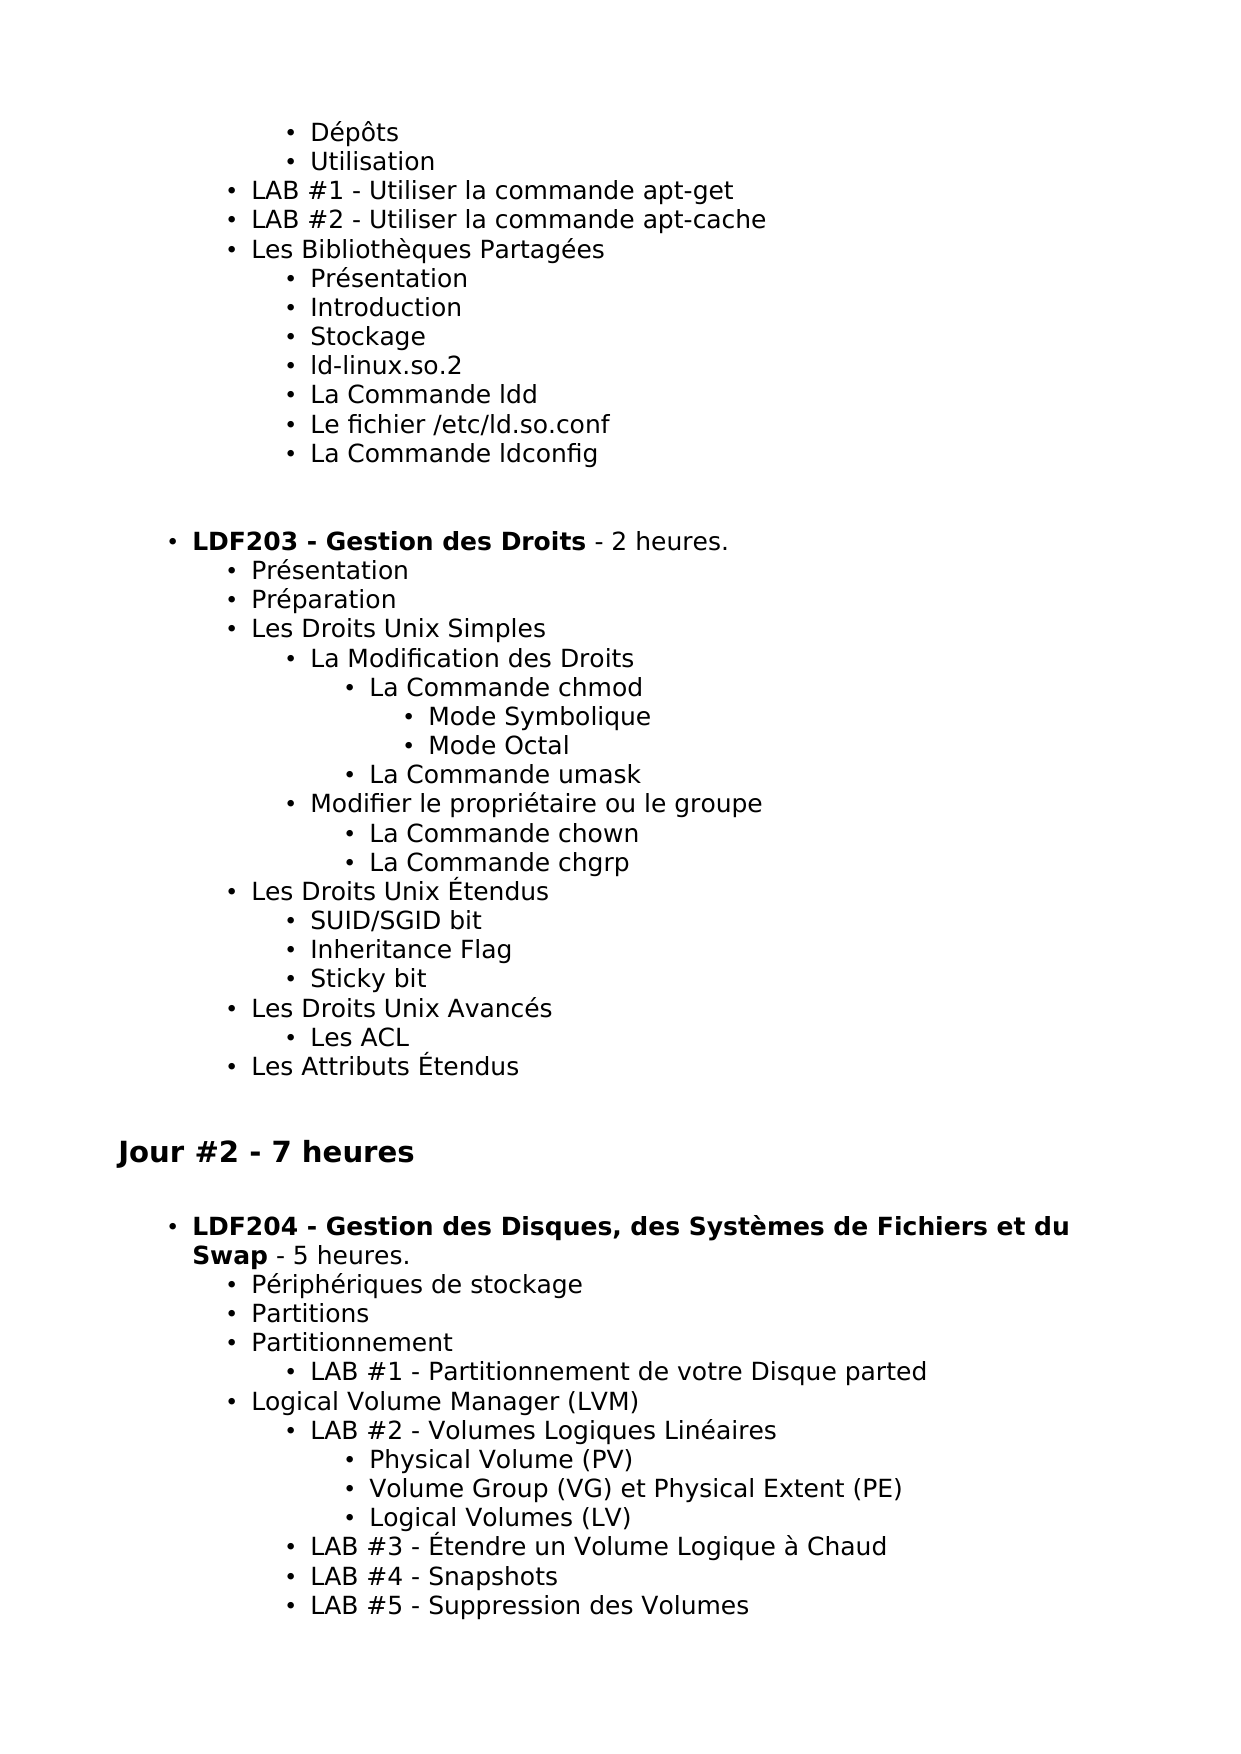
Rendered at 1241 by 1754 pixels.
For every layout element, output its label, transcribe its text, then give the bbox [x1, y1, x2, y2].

list Physical Volume (PV) [354, 1445, 1122, 1474]
subtitle Jour #2 - 7 heures [118, 1136, 1122, 1170]
list La Commande chgrp [354, 848, 1122, 877]
list Les Droits Unix Simples [236, 614, 1122, 644]
list Sticky bit [295, 964, 1122, 994]
list LDF203 - Gestion des Droits - 2 heures. [177, 527, 1122, 556]
list Inheritance Flag [295, 935, 1122, 964]
list Introduction [295, 293, 1122, 322]
list Partitions [236, 1299, 1122, 1328]
list LAB #3 - Étendre un Volume Logique à Chaud [295, 1532, 1122, 1562]
list Mode Symbolique [413, 702, 1122, 731]
list Les ACL [295, 1023, 1122, 1052]
list Volume Group (VG) et Physical Extent (PE) [354, 1474, 1122, 1503]
list Préparation [236, 585, 1122, 614]
list Logical Volume Manager (LVM) [236, 1387, 1122, 1416]
list Mode Octal [413, 731, 1122, 760]
list Présentation [295, 264, 1122, 293]
list Stockage [295, 322, 1122, 351]
list Les Droits Unix Avancés [236, 994, 1122, 1023]
list LAB #1 - Utiliser la commande apt-get [236, 176, 1122, 206]
list Présentation [236, 556, 1122, 585]
list La Commande umask [354, 760, 1122, 789]
list LAB #2 - Utiliser la commande apt-cache [236, 206, 1122, 235]
list La Commande chown [354, 819, 1122, 848]
list Les Attributs Étendus [236, 1052, 1122, 1081]
list LAB #5 - Suppression des Volumes [295, 1591, 1122, 1620]
list Utilisation [295, 147, 1122, 176]
list Logical Volumes (LV) [354, 1503, 1122, 1532]
list LAB #4 - Snapshots [295, 1562, 1122, 1591]
list Le fichier /etc/ld.so.conf [295, 410, 1122, 439]
list La Commande ldd [295, 381, 1122, 410]
list SUID/SGID bit [295, 906, 1122, 935]
list Modifier le propriétaire ou le groupe [295, 789, 1122, 819]
list Les Droits Unix Étendus [236, 877, 1122, 906]
list LAB #1 - Partitionnement de votre Disque parted [295, 1357, 1122, 1387]
list LDF204 - Gestion des Disques, des Systèmes de Fichiers et du Swap - 5 heures. [177, 1212, 1122, 1270]
list La Modification des Droits [295, 644, 1122, 673]
list Partitionnement [236, 1328, 1122, 1357]
list ld-linux.so.2 [295, 351, 1122, 381]
list La Commande ldconfig [295, 439, 1122, 468]
list La Commande chmod [354, 673, 1122, 702]
list LAB #2 - Volumes Logiques Linéaires [295, 1416, 1122, 1445]
list Dépôts [295, 118, 1122, 147]
list Périphériques de stockage [236, 1270, 1122, 1299]
list Les Bibliothèques Partagées [236, 235, 1122, 264]
